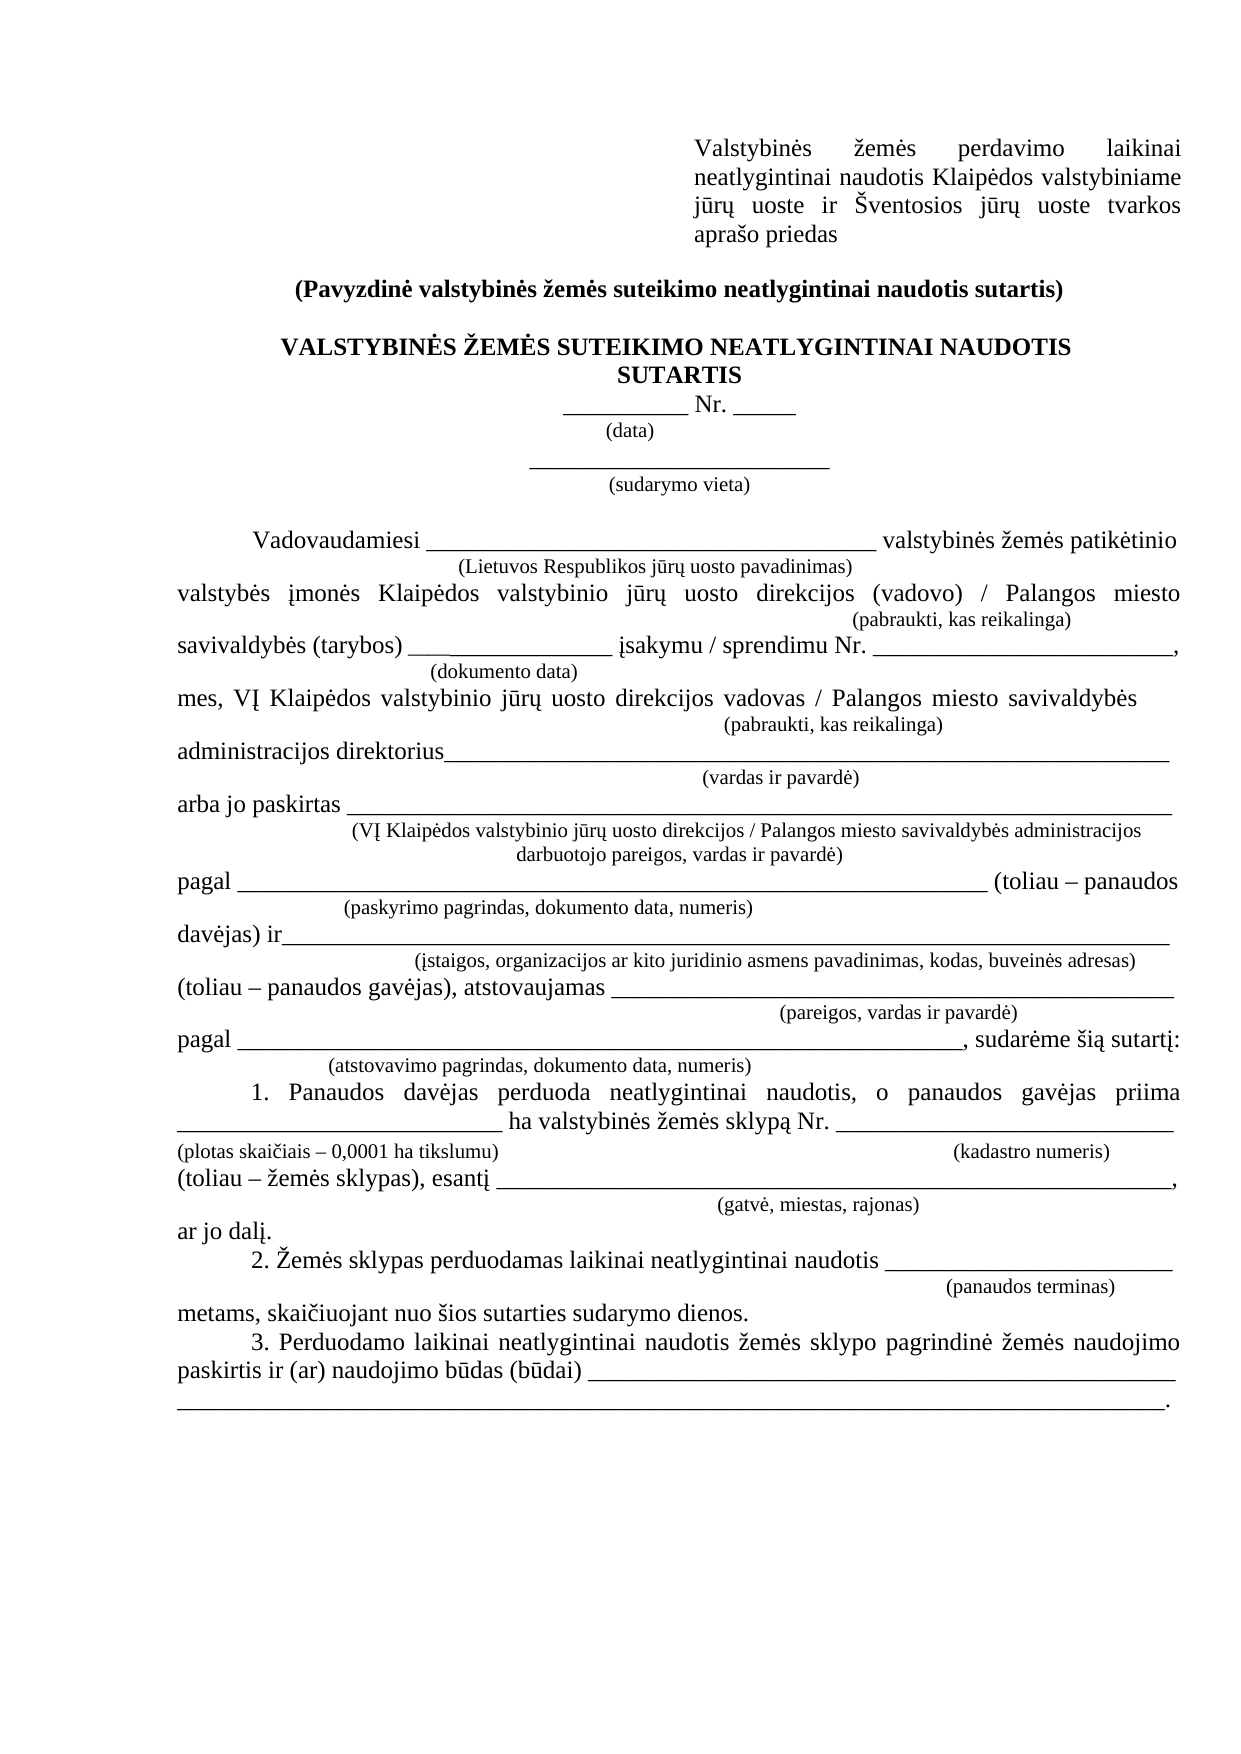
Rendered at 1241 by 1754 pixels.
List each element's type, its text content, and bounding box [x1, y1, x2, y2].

text __________ Nr. _____ [177, 389, 1182, 418]
text Valstybinės žemės perdavimo laikinai neatlygintinai naudotis Klaipėdos valstybiniame jūrų uoste ir Šventosios jūrų uoste tvarkos aprašo priedas [694, 133, 1182, 248]
text (toliau – žemės sklypas), esantį ______________________________________________________, [177, 1163, 1182, 1192]
text valstybės įmonės Klaipėdos valstybinio jūrų uosto direkcijos (vadovo) / Palangos miesto (pabraukti, kas reikalinga) [177, 578, 1182, 631]
text davėjas) ir_______________________________________________________________________ [177, 919, 1182, 947]
text pagal ____________________________________________________________ (toliau – panaudos [177, 866, 1182, 895]
text mes, VĮ Klaipėdos valstybinio jūrų uosto direkcijos vadovas / Palangos miesto savivaldybės (pabraukti, kas reikalinga) [177, 683, 1182, 736]
text ________________________ [177, 443, 1182, 472]
text SUTARTIS [177, 361, 1182, 389]
text (toliau – panaudos gavėjas), atstovaujamas _____________________________________________ [177, 972, 1182, 1000]
text (plotas skaičiais – 0,0001 ha tikslumu) (kadastro numeris) [177, 1135, 1182, 1163]
text 2. Žemės sklypas perduodamas laikinai neatlygintinai naudotis _______________________ [177, 1245, 1182, 1274]
text Vadovaudamiesi ____________________________________ valstybinės žemės patikėtinio [252, 525, 1182, 554]
text 1. Panaudos davėjas perduoda neatlygintinai naudotis, o panaudos gavėjas priima __________________________ ha valstybinės žemės sklypą Nr. ___________________________ [177, 1077, 1182, 1135]
text VALSTYBINĖS ŽEMĖS SUTEIKIMO NEATLYGINTINAI NAUDOTIS [177, 332, 1182, 361]
text (Lietuvos Respublikos jūrų uosto pavadinimas) [453, 554, 1182, 578]
text arba jo paskirtas __________________________________________________________________ [177, 789, 1182, 818]
text (panaudos terminas) [852, 1274, 1182, 1298]
text ar jo dalį. [177, 1216, 1182, 1245]
text administracijos direktorius__________________________________________________________ [177, 736, 1182, 765]
text (VĮ Klaipėdos valstybinio jūrų uosto direkcijos / Palangos miesto savivaldybės administracijos darbuotojo pareigos, vardas ir pavardė) [177, 818, 1182, 866]
text (įstaigos, organizacijos ar kito juridinio asmens pavadinimas, kodas, buveinės adresas) [177, 947, 1182, 972]
text (Pavyzdinė valstybinės žemės suteikimo neatlygintinai naudotis sutartis) [177, 274, 1182, 303]
text (gatvė, miestas, rajonas) [582, 1192, 1182, 1216]
text _______________________________________________________________________________. [177, 1384, 1182, 1413]
text 3. Perduodamo laikinai neatlygintinai naudotis žemės sklypo pagrindinė žemės naudojimo paskirtis ir (ar) naudojimo būdas (būdai) _______________________________________________ [177, 1327, 1182, 1384]
text (sudarymo vieta) [177, 472, 1182, 496]
text (pareigos, vardas ir pavardė) [627, 1000, 1182, 1024]
text (data) [177, 418, 1182, 442]
text (vardas ir pavardė) [477, 765, 1182, 789]
text (dokumento data) [430, 659, 1182, 683]
text savivaldybės (tarybos) _________________ įsakymu / sprendimu Nr. ________________________, [177, 631, 1182, 659]
text (atstovavimo pagrindas, dokumento data, numeris) [177, 1053, 1182, 1077]
text metams, skaičiuojant nuo šios sutarties sudarymo dienos. [177, 1298, 1182, 1327]
text pagal __________________________________________________________, sudarėme šią sutartį: [177, 1024, 1182, 1053]
text (paskyrimo pagrindas, dokumento data, numeris) [252, 895, 1182, 919]
